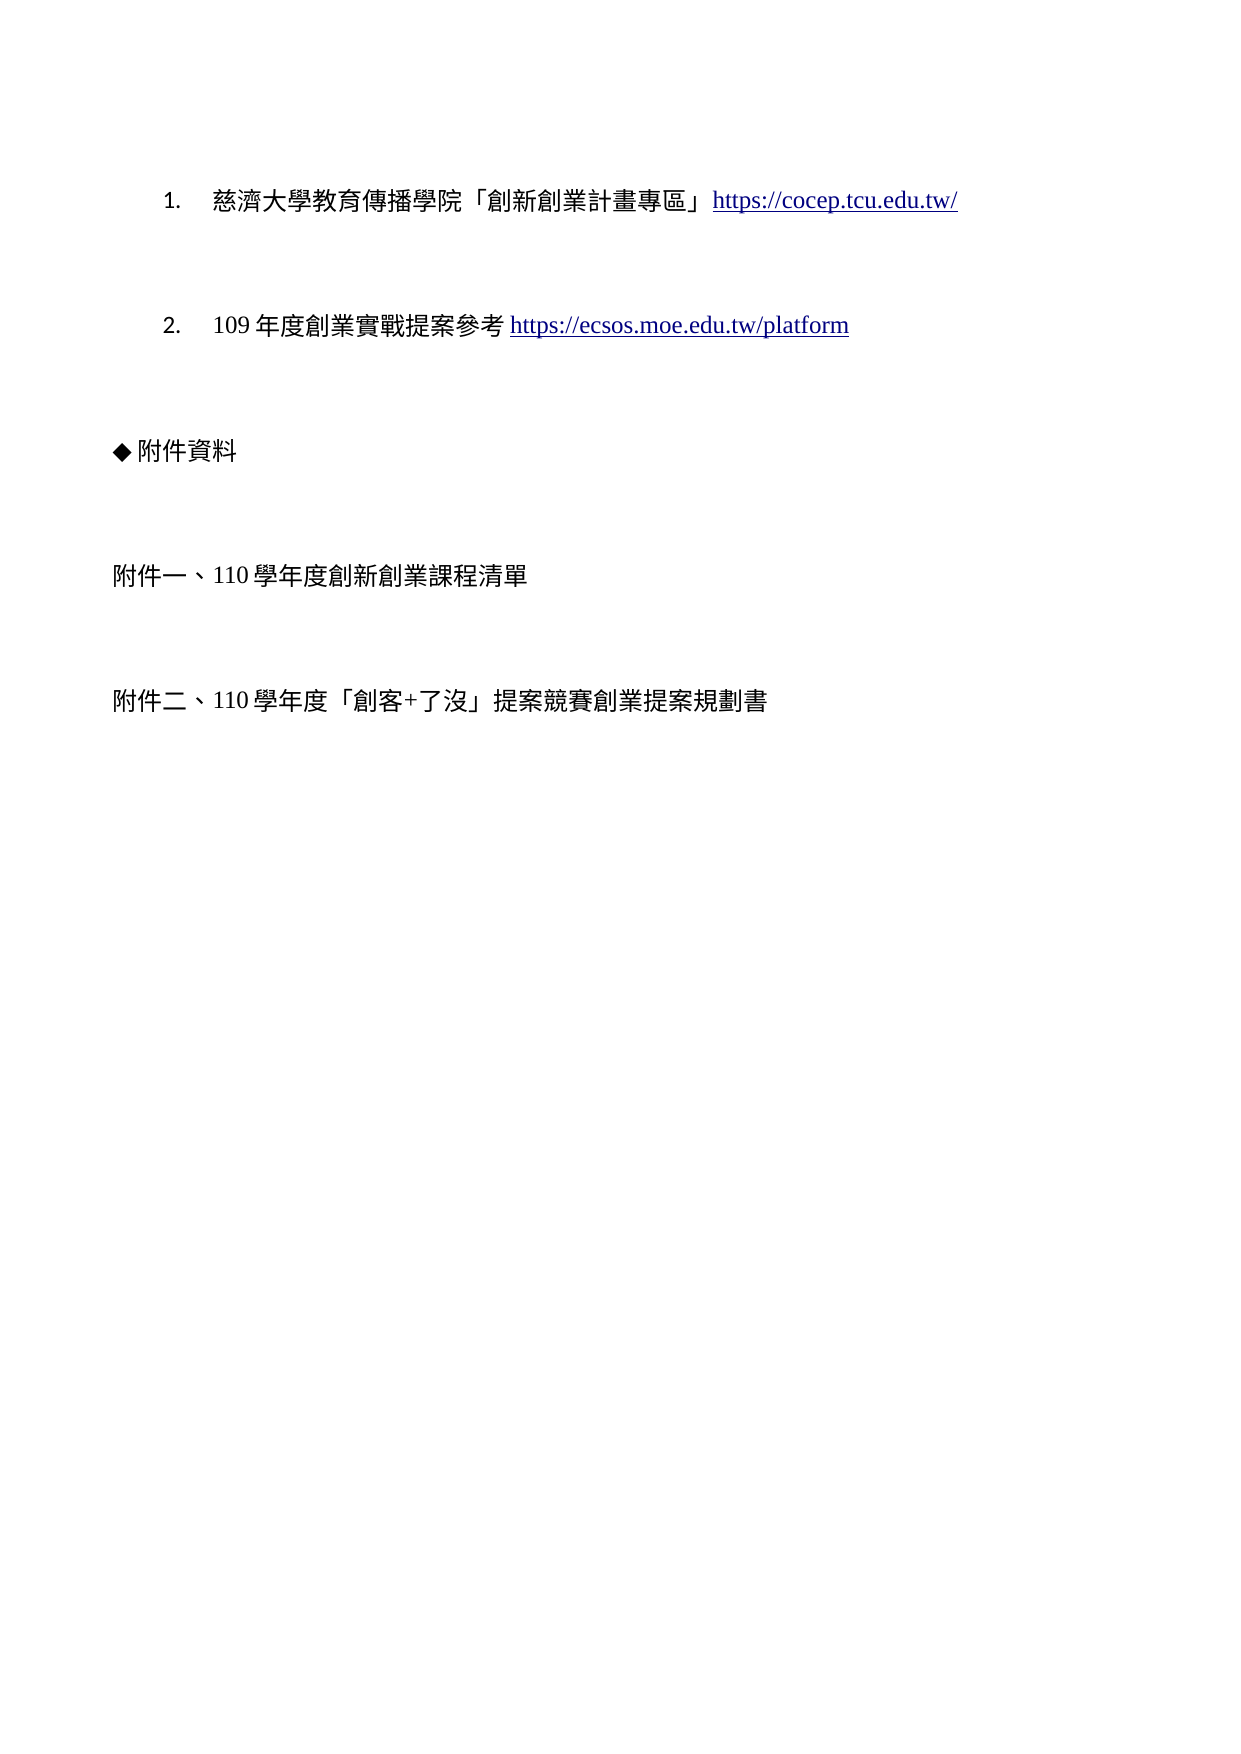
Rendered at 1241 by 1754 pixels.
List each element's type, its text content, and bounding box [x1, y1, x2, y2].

list 慈濟大學教育傳播學院「創新創業計畫專區」https://cocep.tcu.edu.tw/ [162, 158, 1128, 221]
text 附件一、110學年度創新創業課程清單 [112, 533, 1128, 596]
text ◆ 附件資料 [112, 408, 1128, 471]
text 附件二、110學年度「創客+了沒」提案競賽創業提案規劃書 [112, 658, 1128, 721]
list 109年度創業實戰提案參考https://ecsos.moe.edu.tw/platform [162, 283, 1128, 346]
